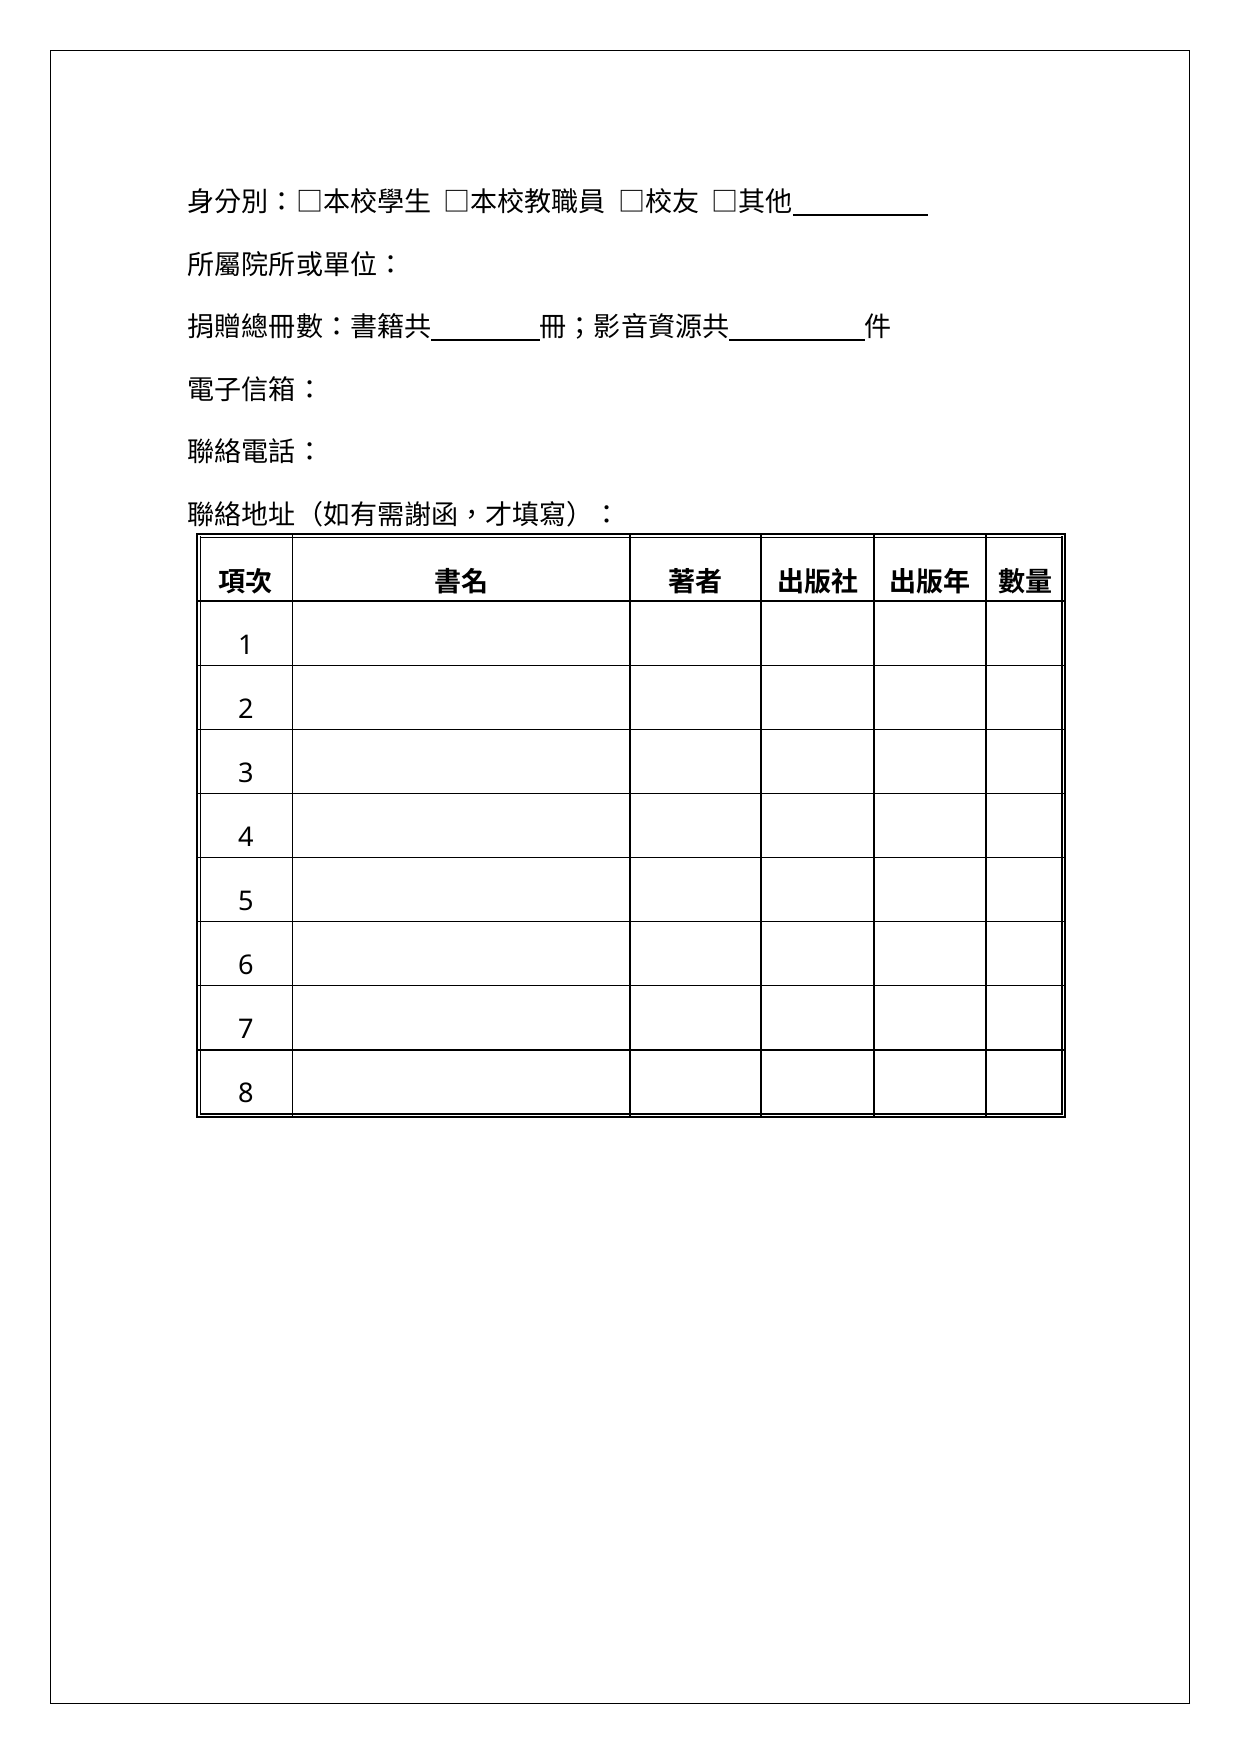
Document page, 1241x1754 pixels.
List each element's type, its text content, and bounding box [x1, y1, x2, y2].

table_cell [762, 666, 873, 728]
table_cell [631, 922, 760, 985]
table_cell [987, 730, 1061, 793]
table_cell 1 [201, 602, 292, 664]
table_cell [987, 794, 1061, 857]
table_cell 5 [201, 858, 292, 921]
table_cell [875, 986, 985, 1049]
text 電子信箱： [187, 346, 1053, 408]
table_cell [762, 858, 873, 921]
table_cell [987, 666, 1061, 728]
table_cell [987, 1051, 1061, 1113]
table_cell [293, 922, 629, 985]
table_header 著者 [631, 538, 760, 600]
table_cell [631, 602, 760, 664]
table_cell 8 [201, 1051, 292, 1113]
table_header 出版社 [762, 538, 873, 600]
table_cell [631, 1051, 760, 1113]
table_cell [293, 666, 629, 728]
text 捐贈總冊數：書籍共 冊；影音資源共 件 [187, 283, 1053, 346]
table_cell [293, 602, 629, 664]
table_cell [631, 730, 760, 793]
table_cell 4 [201, 794, 292, 857]
table_cell [293, 794, 629, 857]
table_cell [875, 1051, 985, 1113]
table_cell [987, 602, 1061, 664]
table_cell [293, 1051, 629, 1113]
table_cell [875, 858, 985, 921]
text 聯絡地址（如有需謝函，才填寫）： [187, 471, 1053, 533]
table_cell [987, 986, 1061, 1049]
text 身分別：□本校學生 □本校教職員 □校友 □其他 所屬院所或單位： [187, 158, 1053, 283]
table_cell 6 [201, 922, 292, 985]
table_cell [631, 666, 760, 728]
table_header 項次 [201, 538, 292, 600]
table_cell 7 [201, 986, 292, 1049]
table_cell [293, 986, 629, 1049]
text 聯絡電話： [187, 408, 1053, 471]
table_cell [631, 858, 760, 921]
table_cell [762, 1051, 873, 1113]
table_cell [875, 922, 985, 985]
table_cell [762, 730, 873, 793]
table_header 書名 [293, 538, 629, 600]
table_header 出版年 [875, 538, 985, 600]
table_cell [762, 794, 873, 857]
table_cell [875, 602, 985, 664]
table_cell [631, 986, 760, 1049]
table_cell [293, 730, 629, 793]
table_cell [875, 794, 985, 857]
table_cell 2 [201, 666, 292, 728]
table_cell [631, 794, 760, 857]
table_cell [987, 858, 1061, 921]
table_cell [293, 858, 629, 921]
table_cell [762, 986, 873, 1049]
table_cell [987, 922, 1061, 985]
table_header 數量 [987, 538, 1061, 600]
table_cell [762, 922, 873, 985]
table_cell [762, 602, 873, 664]
table_cell 3 [201, 730, 292, 793]
table_cell [875, 730, 985, 793]
table_cell [875, 666, 985, 728]
